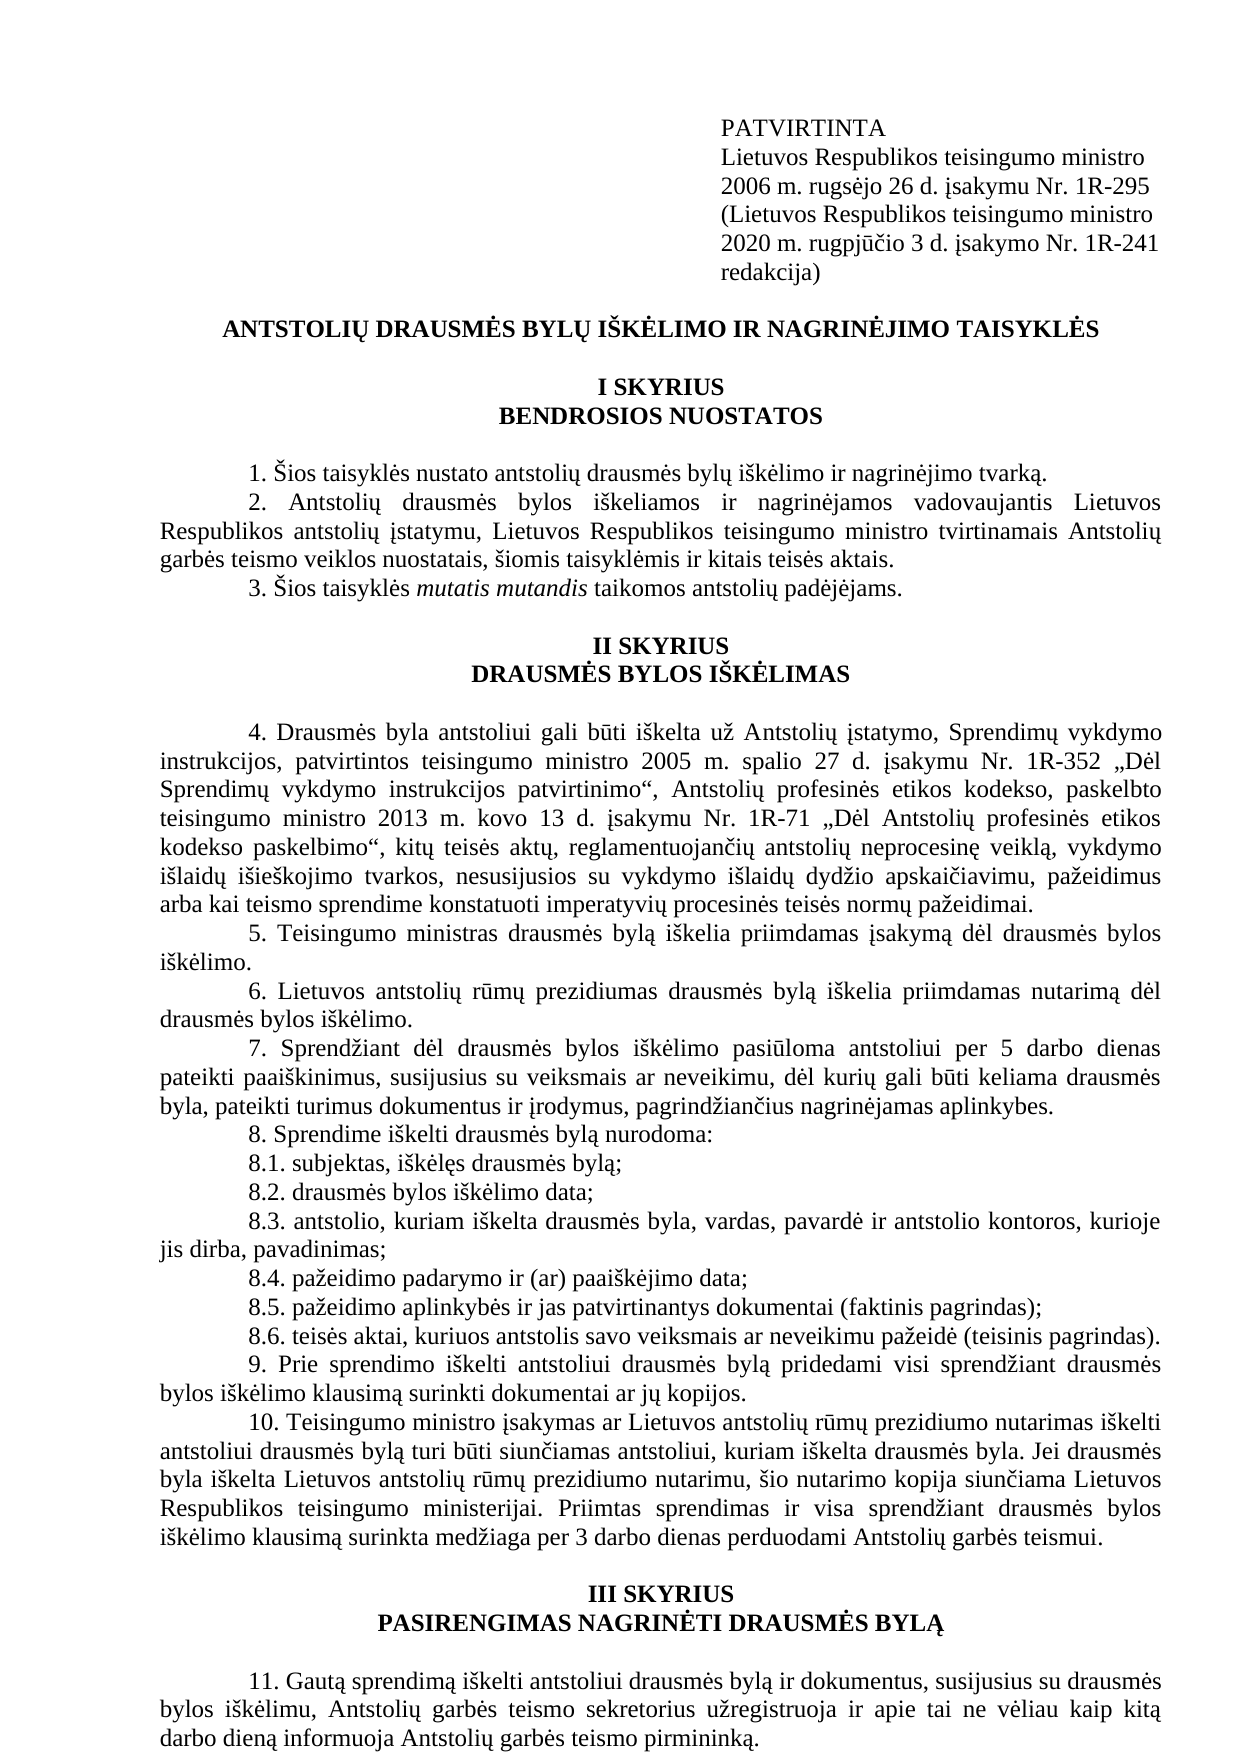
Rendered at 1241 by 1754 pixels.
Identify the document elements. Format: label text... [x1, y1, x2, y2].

text BENDROSIOS NUOSTATOS [159, 401, 1162, 429]
text 10. Teisingumo ministro įsakymas ar Lietuvos antstolių rūmų prezidiumo nutarimas iškelti antstoliui drausmės bylą turi būti siunčiamas antstoliui, kuriam iškelta drausmės byla. Jei drausmės byla iškelta Lietuvos antstolių rūmų prezidiumo nutarimu, šio nutarimo kopija siunčiama Lietuvos Respublikos teisingumo ministerijai. Priimtas sprendimas ir visa sprendžiant drausmės bylos iškėlimo klausimą surinkta medžiaga per 3 darbo dienas perduodami Antstolių garbės teismui. [159, 1407, 1162, 1551]
text 8.1. subjektas, iškėlęs drausmės bylą; [159, 1148, 1162, 1177]
text PASIRENGIMAS NAGRINĖTI DRAUSMĖS BYLĄ [159, 1608, 1162, 1637]
text 2020 m. rugpjūčio 3 d. įsakymo Nr. 1R-241 [159, 228, 1162, 257]
text 1. Šios taisyklės nustato antstolių drausmės bylų iškėlimo ir nagrinėjimo tvarką. [159, 458, 1162, 487]
text 6. Lietuvos antstolių rūmų prezidiumas drausmės bylą iškelia priimdamas nutarimą dėl drausmės bylos iškėlimo. [159, 976, 1162, 1033]
text 8.2. drausmės bylos iškėlimo data; [159, 1177, 1162, 1206]
text 8.3. antstolio, kuriam iškelta drausmės byla, vardas, pavardė ir antstolio kontoros, kurioje jis dirba, pavadinimas; [159, 1206, 1162, 1263]
text ANTSTOLIŲ DRAUSMĖS BYLŲ IŠKĖLIMO IR NAGRINĖJIMO TAISYKLĖS [159, 314, 1162, 343]
text 3. Šios taisyklės mutatis mutandis taikomos antstolių padėjėjams. [159, 573, 1162, 602]
text III SKYRIUS [159, 1579, 1162, 1608]
text 2. Antstolių drausmės bylos iškeliamos ir nagrinėjamos vadovaujantis Lietuvos Respublikos antstolių įstatymu, Lietuvos Respublikos teisingumo ministro tvirtinamais Antstolių garbės teismo veiklos nuostatais, šiomis taisyklėmis ir kitais teisės aktais. [159, 487, 1162, 573]
text 7. Sprendžiant dėl drausmės bylos iškėlimo pasiūloma antstoliui per 5 darbo dienas pateikti paaiškinimus, susijusius su veiksmais ar neveikimu, dėl kurių gali būti keliama drausmės byla, pateikti turimus dokumentus ir įrodymus, pagrindžiančius nagrinėjamas aplinkybes. [159, 1033, 1162, 1119]
text 8.4. pažeidimo padarymo ir (ar) paaiškėjimo data; [159, 1263, 1162, 1292]
text 4. Drausmės byla antstoliui gali būti iškelta už Antstolių įstatymo, Sprendimų vykdymo instrukcijos, patvirtintos teisingumo ministro 2005 m. spalio 27 d. įsakymu Nr. 1R-352 „Dėl Sprendimų vykdymo instrukcijos patvirtinimo“, Antstolių profesinės etikos kodekso, paskelbto teisingumo ministro 2013 m. kovo 13 d. įsakymu Nr. 1R-71 „Dėl Antstolių profesinės etikos kodekso paskelbimo“, kitų teisės aktų, reglamentuojančių antstolių neprocesinę veiklą, vykdymo išlaidų išieškojimo tvarkos, nesusijusios su vykdymo išlaidų dydžio apskaičiavimu, pažeidimus arba kai teismo sprendime konstatuoti imperatyvių procesinės teisės normų pažeidimai. [159, 717, 1162, 918]
text redakcija) [159, 257, 1162, 286]
text 8. Sprendime iškelti drausmės bylą nurodoma: [159, 1119, 1162, 1148]
text PATVIRTINTA [586, 113, 1162, 142]
text 11. Gautą sprendimą iškelti antstoliui drausmės bylą ir dokumentus, susijusius su drausmės bylos iškėlimu, Antstolių garbės teismo sekretorius užregistruoja ir apie tai ne vėliau kaip kitą darbo dieną informuoja Antstolių garbės teismo pirmininką. [159, 1666, 1162, 1752]
text 2006 m. rugsėjo 26 d. įsakymu Nr. 1R-295 [159, 171, 1162, 199]
text Lietuvos Respublikos teisingumo ministro [159, 142, 1162, 171]
text II SKYRIUS [159, 631, 1162, 659]
text DRAUSMĖS BYLOS IŠKĖLIMAS [159, 659, 1162, 688]
text I SKYRIUS [159, 372, 1162, 401]
text (Lietuvos Respublikos teisingumo ministro [159, 199, 1162, 228]
text 8.6. teisės aktai, kuriuos antstolis savo veiksmais ar neveikimu pažeidė (teisinis pagrindas). [159, 1321, 1162, 1349]
text 8.5. pažeidimo aplinkybės ir jas patvirtinantys dokumentai (faktinis pagrindas); [159, 1292, 1162, 1321]
text 9. Prie sprendimo iškelti antstoliui drausmės bylą pridedami visi sprendžiant drausmės bylos iškėlimo klausimą surinkti dokumentai ar jų kopijos. [159, 1349, 1162, 1407]
text 5. Teisingumo ministras drausmės bylą iškelia priimdamas įsakymą dėl drausmės bylos iškėlimo. [159, 918, 1162, 976]
